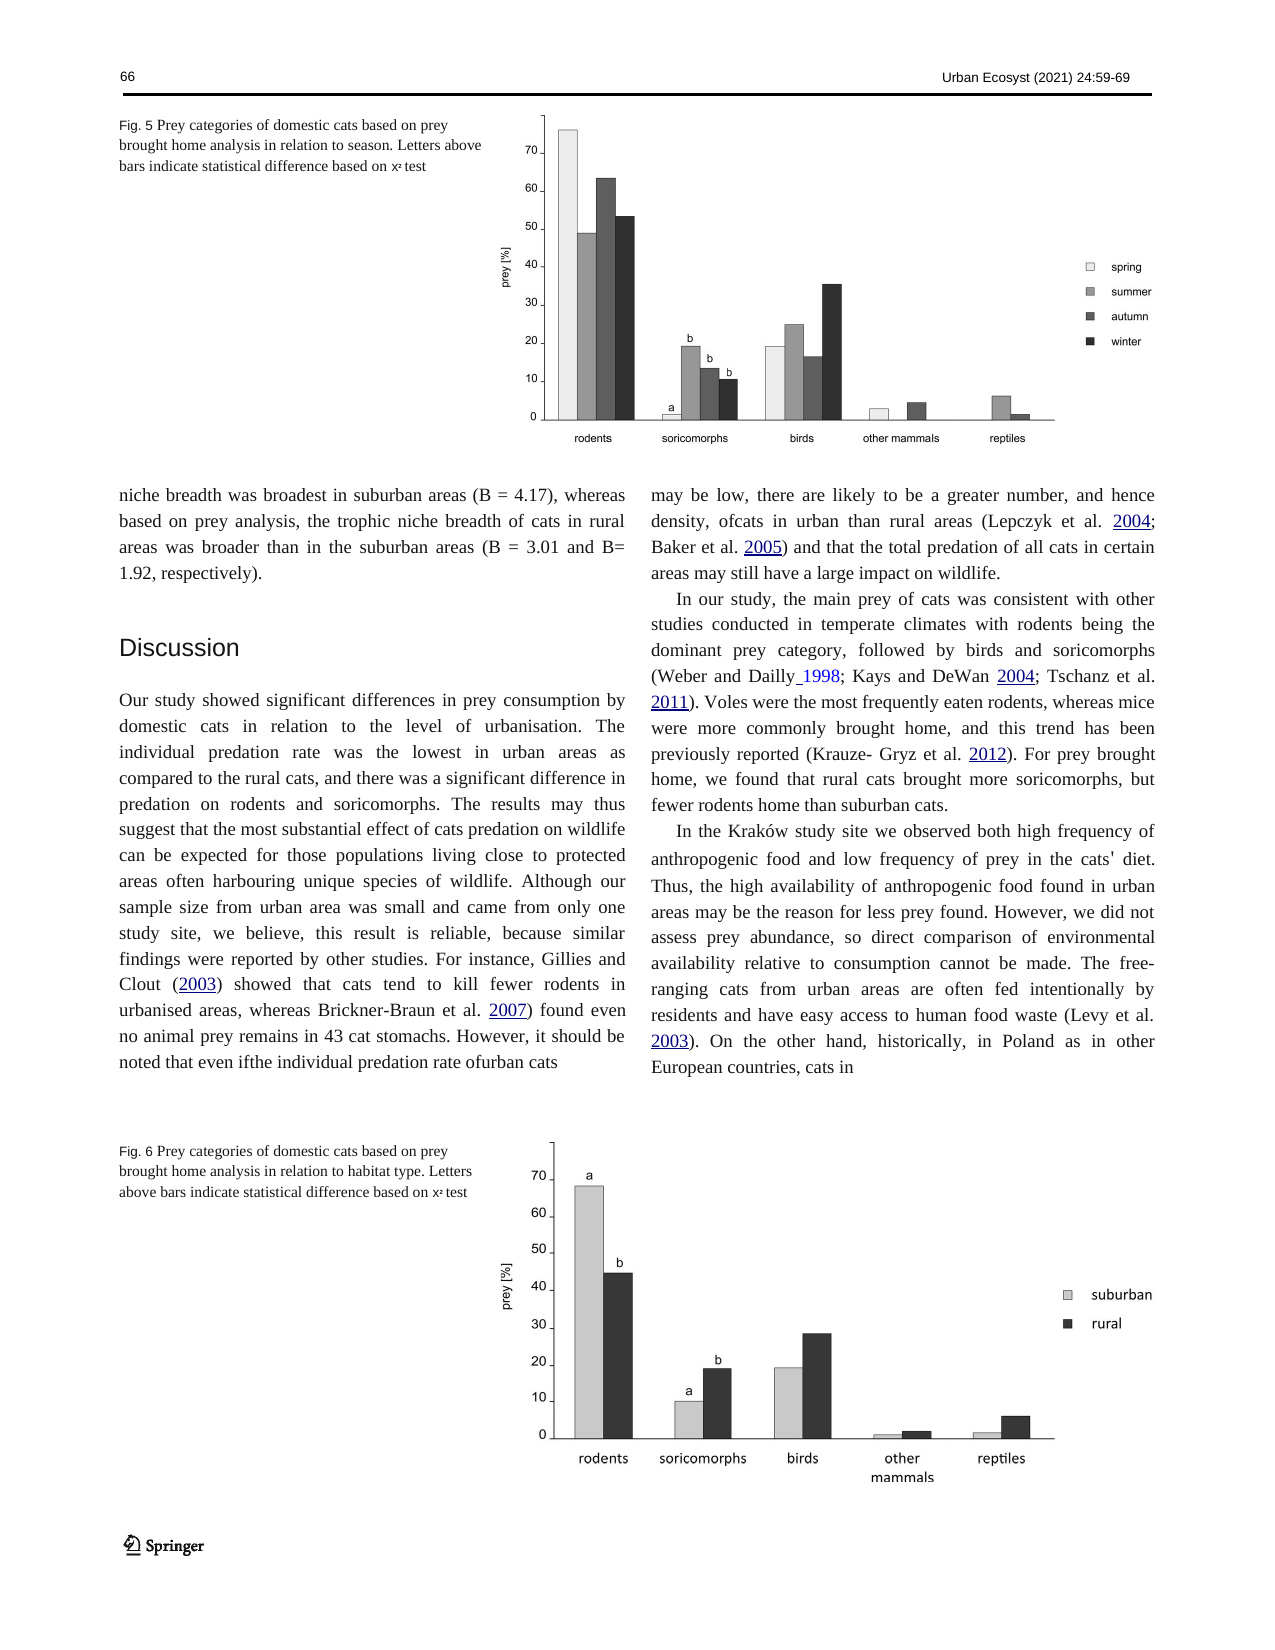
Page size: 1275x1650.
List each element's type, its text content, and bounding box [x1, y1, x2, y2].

text In our study, the main prey of cats was consistent with other studies conducted in temperate climates with rodents being the dominant prey category, followed by birds and soricomorphs (Weber and Dailly 1998; Kays and DeWan 2004; Tschanz et al. 2011). Voles were the most frequently eaten rodents, whereas mice were more commonly brought home, and this trend has been previously reported (Krauze- Gryz et al. 2012). For prey brought home, we found that rural cats brought more soricomorphs, but fewer rodents home than suburban cats. [651, 587, 1156, 816]
subtitle Discussion [119, 633, 626, 662]
text may be low, there are likely to be a greater number, and hence density, ofcats in urban than rural areas (Lepczyk et al. 2004; Baker et al. 2005) and that the total predation of all cats in certain areas may still have a large impact on wildlife. [651, 484, 1156, 583]
picture [500, 115, 1182, 444]
text Urban Ecosyst (2021) 24:59-69 [942, 69, 1154, 85]
text Fig. 6 Prey categories of domestic cats based on prey brought home analysis in relation to habitat type. Letters above bars indicate statistical difference based on x2 test [119, 1141, 501, 1200]
text Our study showed significant differences in prey consumption by domestic cats in relation to the level of urbanisation. The individual predation rate was the lowest in urban areas as compared to the rural cats, and there was a significant difference in predation on rodents and soricomorphs. The results may thus suggest that the most substantial effect of cats predation on wildlife can be expected for those populations living close to protected areas often harbouring unique species of wildlife. Although our sample size from urban area was small and came from only one study site, we believe, this result is reliable, because similar findings were reported by other studies. For instance, Gillies and Clout (2003) showed that cats tend to kill fewer rodents in urbanised areas, whereas Brickner-Braun et al. 2007) found even no animal prey remains in 43 cat stomachs. However, it should be noted that even ifthe individual predation rate ofurban cats [119, 689, 626, 1072]
text Fig. 5 Prey categories of domestic cats based on prey brought home analysis in relation to season. Letters above bars indicate statistical difference based on x2 test [119, 115, 500, 174]
text 66 [120, 68, 144, 84]
picture [120, 1531, 207, 1559]
picture [500, 1142, 1174, 1482]
text In the Kraków study site we observed both high frequency of anthropogenic food and low frequency of prey in the cats' diet. Thus, the high availability of anthropogenic food found in urban areas may be the reason for less prey found. However, we did not assess prey abundance, so direct com­parison of environmental availability relative to consumption cannot be made. The free-ranging cats from urban areas are often fed intentionally by residents and have easy access to human food waste (Levy et al. 2003). On the other hand, historically, in Poland as in other European countries, cats in [651, 820, 1156, 1077]
text niche breadth was broadest in suburban areas (B = 4.17), whereas based on prey analysis, the trophic niche breadth of cats in rural areas was broader than in the suburban areas (B = 3.01 and B= 1.92, respectively). [119, 484, 626, 583]
